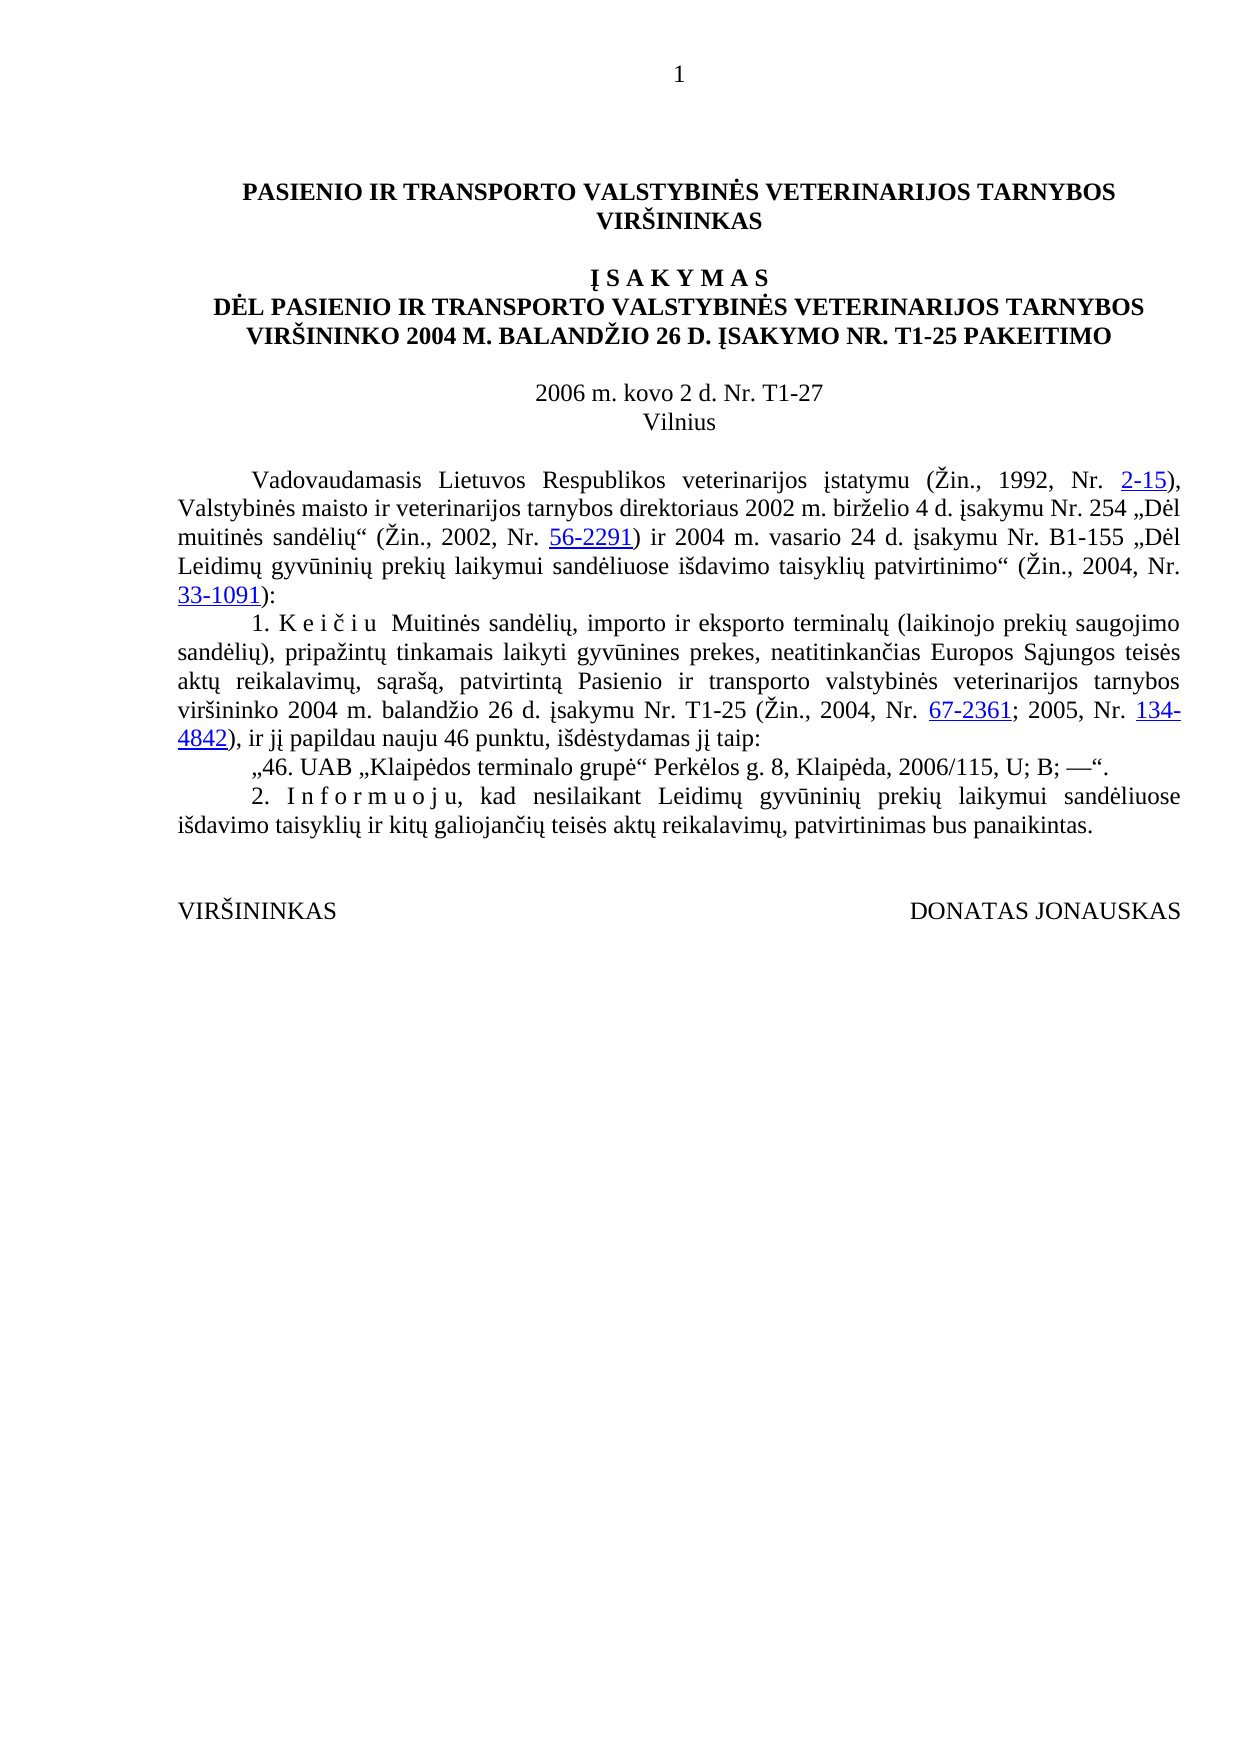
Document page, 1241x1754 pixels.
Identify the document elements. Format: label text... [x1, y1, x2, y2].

text 1. Keičiu Muitinės sandėlių, importo ir eksporto terminalų (laikinojo prekių saugojimo sandėlių), pripažintų tinkamais laikyti gyvūnines prekes, neatitinkančias Europos Sąjungos teisės aktų reikalavimų, sąrašą, patvirtintą Pasienio ir transporto valstybinės veterinarijos tarnybos viršininko 2004 m. balandžio 26 d. įsakymu Nr. T1-25 (Žin., 2004, Nr. 67-2361; 2005, Nr. 134-4842), ir jį papildau nauju 46 punktu, išdėstydamas jį taip: [177, 608, 1181, 752]
text DĖL PASIENIO IR TRANSPORTO VALSTYBINĖS VETERINARIJOS TARNYBOS VIRŠININKO 2004 M. BALANDŽIO 26 D. ĮSAKYMO NR. T1-25 PAKEITIMO [177, 292, 1181, 350]
text Vadovaudamasis Lietuvos Respublikos veterinarijos įstatymu (Žin., 1992, Nr. 2-15), Valstybinės maisto ir veterinarijos tarnybos direktoriaus 2002 m. birželio 4 d. įsakymu Nr. 254 „Dėl muitinės sandėlių“ (Žin., 2002, Nr. 56-2291) ir 2004 m. vasario 24 d. įsakymu Nr. B1-155 „Dėl Leidimų gyvūninių prekių laikymui sandėliuose išdavimo taisyklių patvirtinimo“ (Žin., 2004, Nr. 33-1091): [177, 465, 1181, 608]
text Vilnius [177, 407, 1181, 436]
text PASIENIO IR TRANSPORTO VALSTYBINĖS VETERINARIJOS TARNYBOS VIRŠININKAS [177, 177, 1181, 235]
text Į S A K Y M A S [177, 263, 1181, 292]
text 2. Informuoju, kad nesilaikant Leidimų gyvūninių prekių laikymui sandėliuose išdavimo taisyklių ir kitų galiojančių teisės aktų reikalavimų, patvirtinimas bus panaikintas. [177, 781, 1181, 838]
text „46. UAB „Klaipėdos terminalo grupė“ Perkėlos g. 8, Klaipėda, 2006/115, U; B; —“. [177, 752, 1181, 781]
text VIRŠININKAS DONATAS JONAUSKAS [177, 896, 1181, 925]
text 2006 m. kovo 2 d. Nr. T1-27 [177, 378, 1181, 407]
